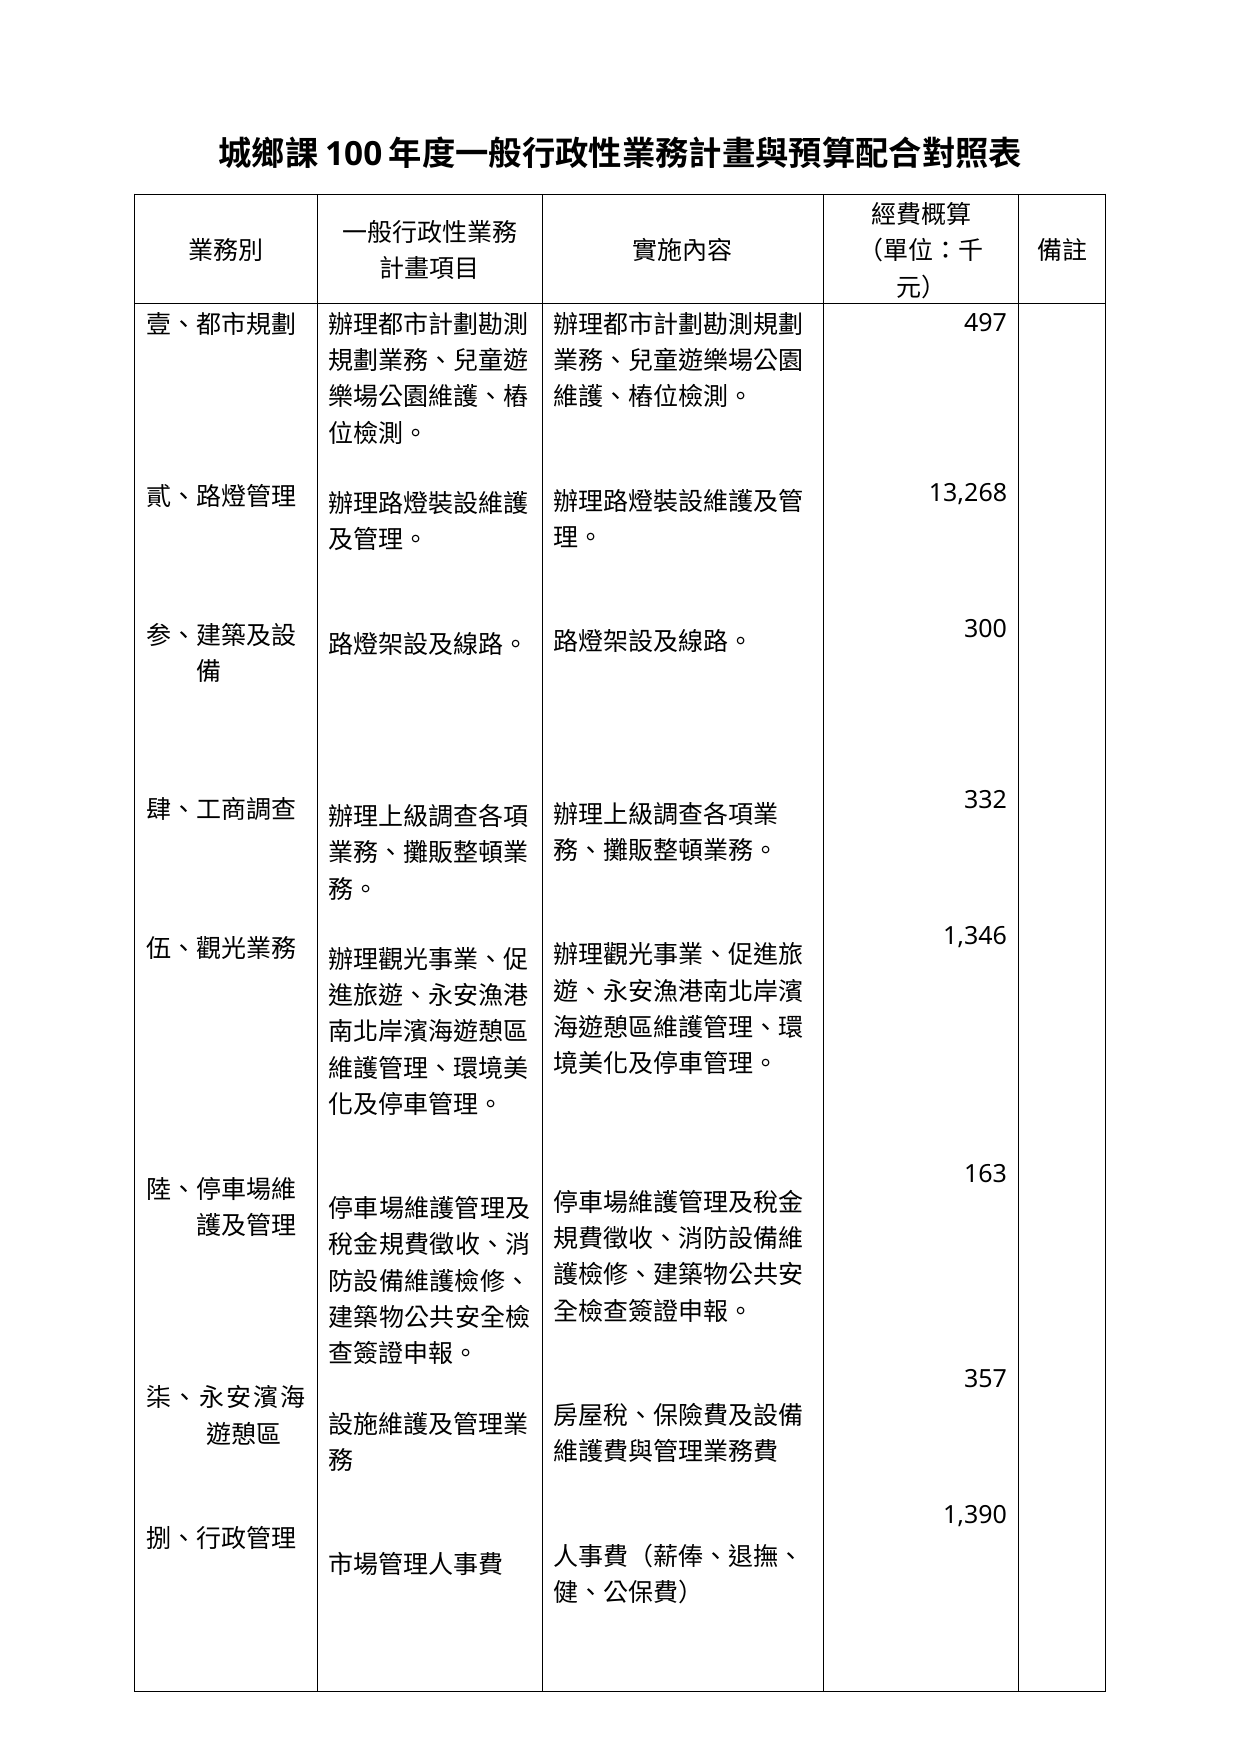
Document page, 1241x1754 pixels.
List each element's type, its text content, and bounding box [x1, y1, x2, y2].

table_cell 辦理都市計劃勘測規劃業務、兒童遊樂場公園維護、樁位檢測。 辦理路燈裝設維護及管理。 路燈架設及線路。 辦理上級調查各項業務、攤販整頓業務。 辦理觀光事業、促進旅遊、永安漁港南北岸濱海遊憩區維護管理、環境美化及停車管理。 停車場維護管理及稅金規費徵收、消防設備維護檢修、建築物公共安全檢查簽證申報。 設施維護及管理業務 市場管理人事費 [318, 304, 542, 1691]
table_cell 辦理都市計劃勘測規劃業務、兒童遊樂場公園維護、樁位檢測。 辦理路燈裝設維護及管理。 路燈架設及線路。 辦理上級調查各項業務、攤販整頓業務。 辦理觀光事業、促進旅遊、永安漁港南北岸濱海遊憩區維護管理、環境美化及停車管理。 停車場維護管理及稅金規費徵收、消防設備維護檢修、建築物公共安全檢查簽證申報。 房屋稅、保險費及設備維護費與管理業務費 人事費（薪俸、退撫、健、公保費） [543, 304, 823, 1691]
table_header 實施內容 [543, 195, 823, 303]
text 城鄉課100年度一般行政性業務計畫與預算配合對照表 [118, 126, 1122, 175]
table_cell 壹、都市規劃 貳、路燈管理 参、建築及設備 肆、工商調查 伍、觀光業務 陸、停車場維護及管理 柒、永安濱海 遊憩區 捌、行政管理 [135, 304, 317, 1691]
table_header 業務別 [135, 195, 317, 303]
table_header 經費概算 （單位：千元） [824, 195, 1018, 303]
table_header 一般行政性業務 計畫項目 [318, 195, 542, 303]
table_cell 497 13,268 300 332 1,346 163 357 1,390 [824, 304, 1018, 1691]
table_cell [1019, 304, 1105, 1691]
table_header 備註 [1019, 195, 1105, 303]
